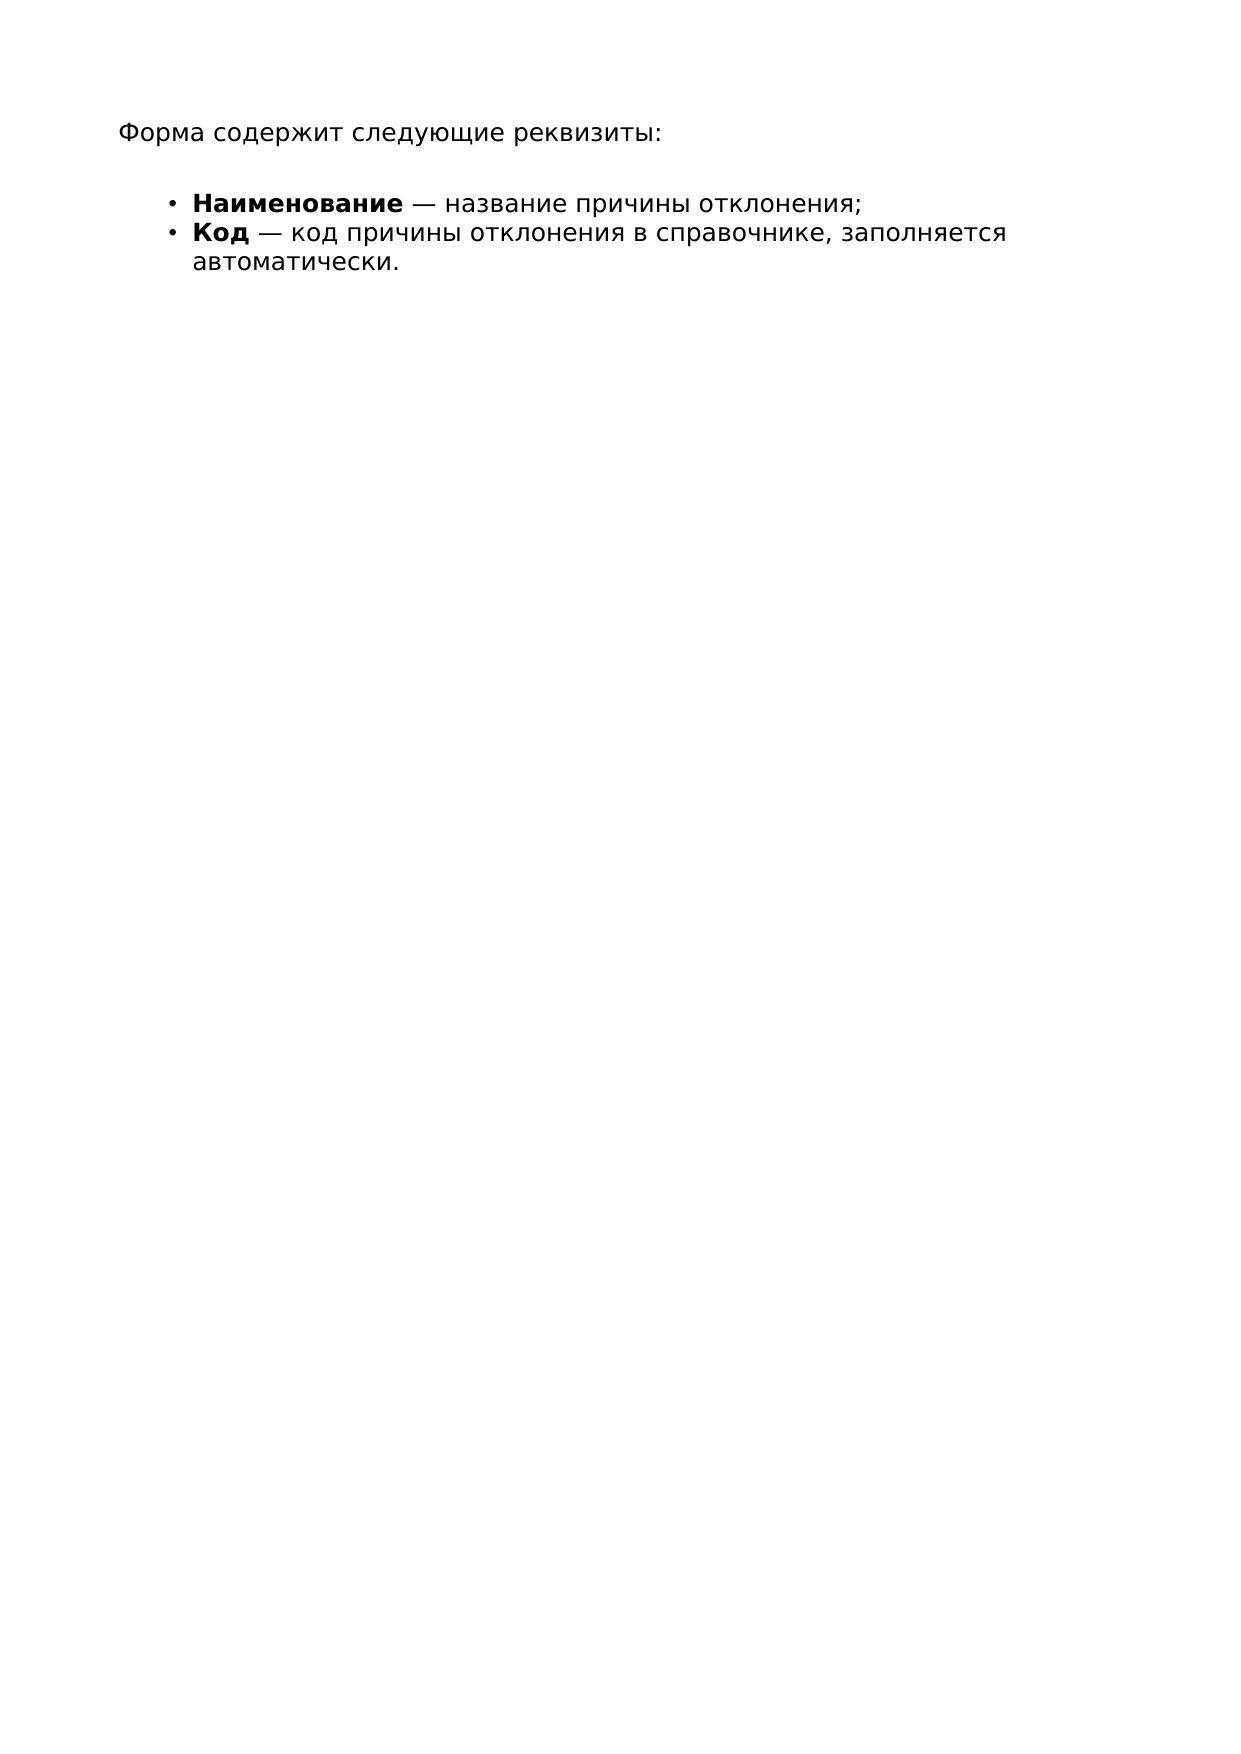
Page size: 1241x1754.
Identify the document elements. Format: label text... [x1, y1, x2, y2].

list Код — код причины отклонения в справочнике, заполняется автоматически. [177, 218, 1122, 277]
text Форма содержит следующие реквизиты: [118, 118, 1122, 147]
list Наименование — название причины отклонения; [177, 189, 1122, 218]
